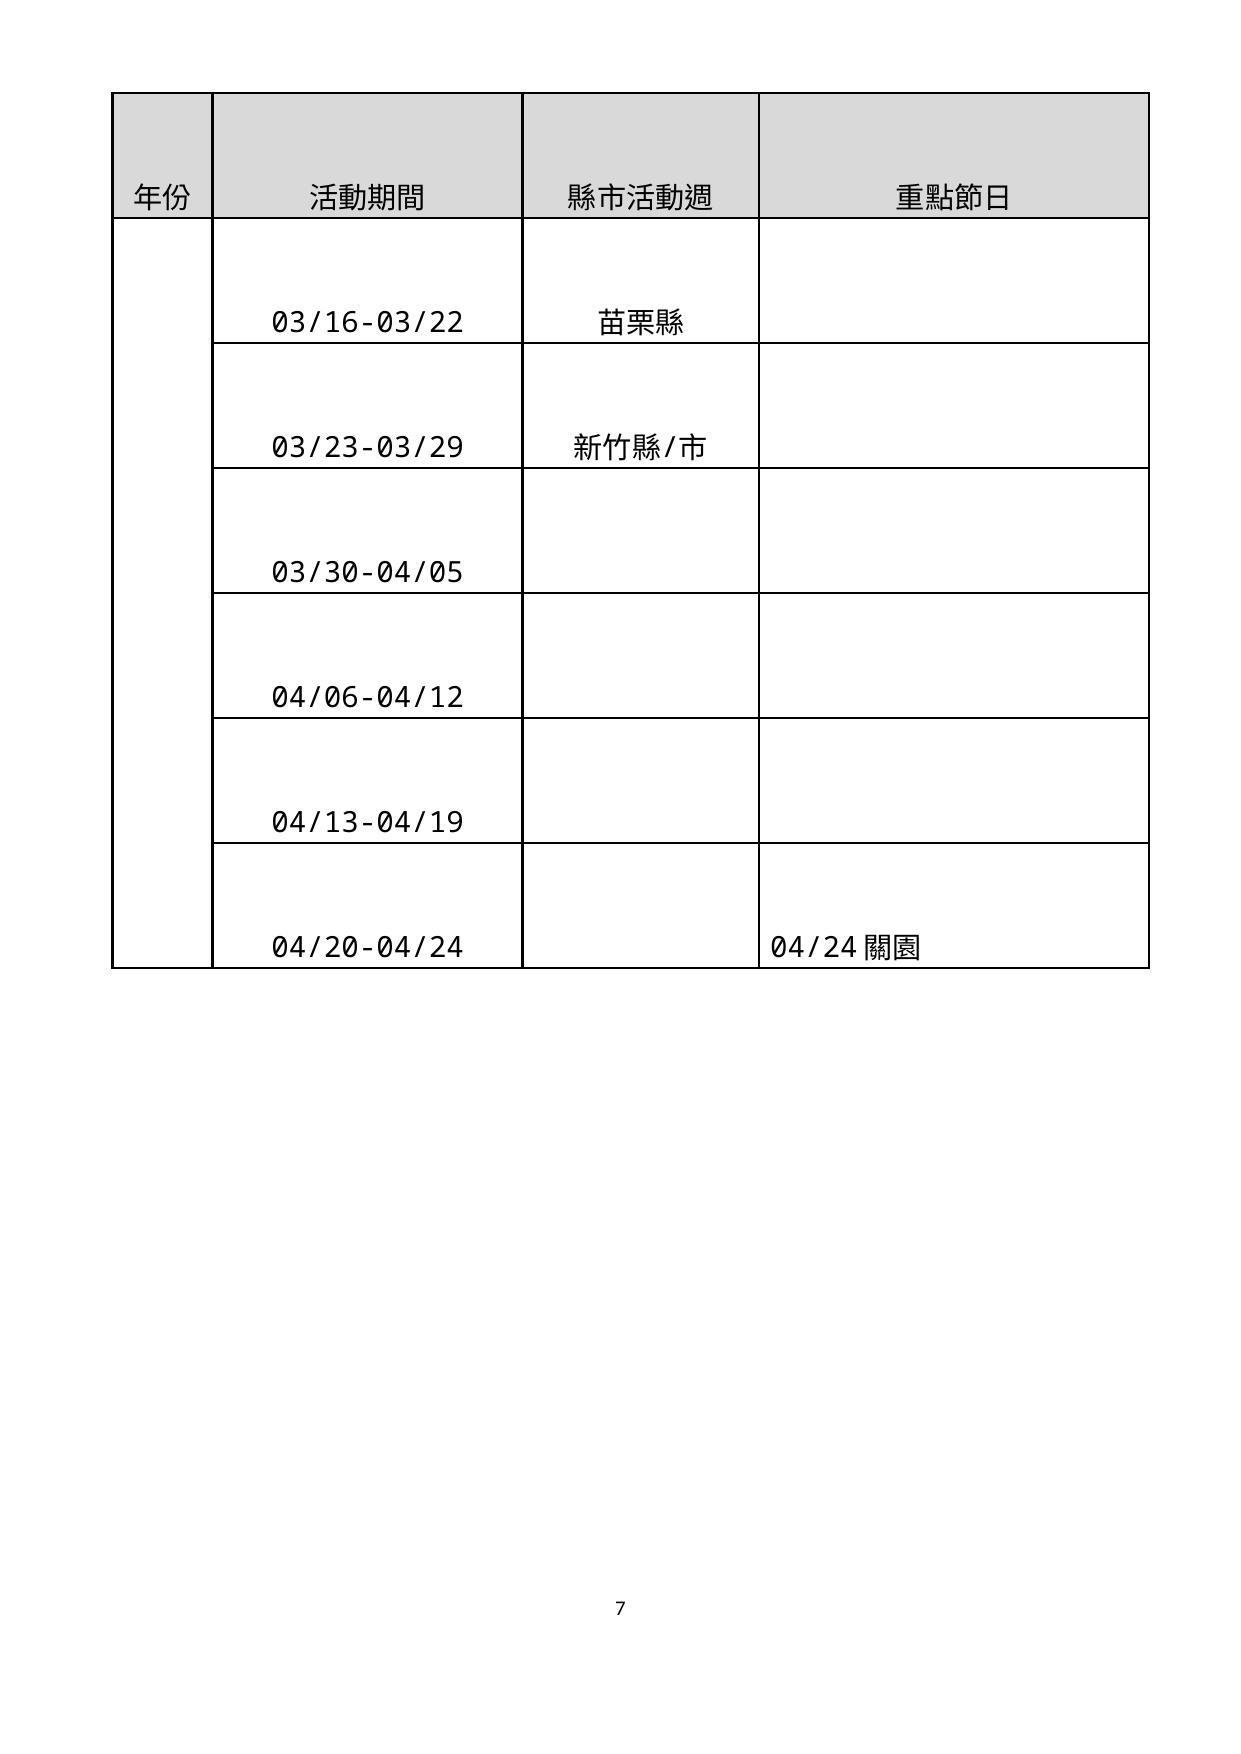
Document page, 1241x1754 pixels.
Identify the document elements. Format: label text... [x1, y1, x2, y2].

table_cell [760, 594, 1148, 717]
table_header 縣市活動週 [524, 94, 758, 217]
table_cell 03/23-03/29 [214, 344, 521, 467]
table_cell 03/30-04/05 [214, 469, 521, 592]
table_cell [760, 344, 1148, 467]
table_cell 苗栗縣 [524, 219, 758, 342]
table_cell [524, 719, 758, 842]
table_cell [760, 219, 1148, 342]
table_cell [524, 844, 758, 967]
table_header 年份 [114, 94, 211, 217]
table_cell [524, 594, 758, 717]
table_cell [760, 719, 1148, 842]
table_header 重點節日 [760, 94, 1148, 217]
table_cell [114, 219, 211, 967]
table_header 活動期間 [214, 94, 521, 217]
table_cell [524, 469, 758, 592]
table_cell 03/16-03/22 [214, 219, 521, 342]
table_cell 04/24關園 [760, 844, 1148, 967]
table_cell 新竹縣/市 [524, 344, 758, 467]
table_cell 04/13-04/19 [214, 719, 521, 842]
table_cell 04/20-04/24 [214, 844, 521, 967]
table_cell 04/06-04/12 [214, 594, 521, 717]
table_cell [760, 469, 1148, 592]
